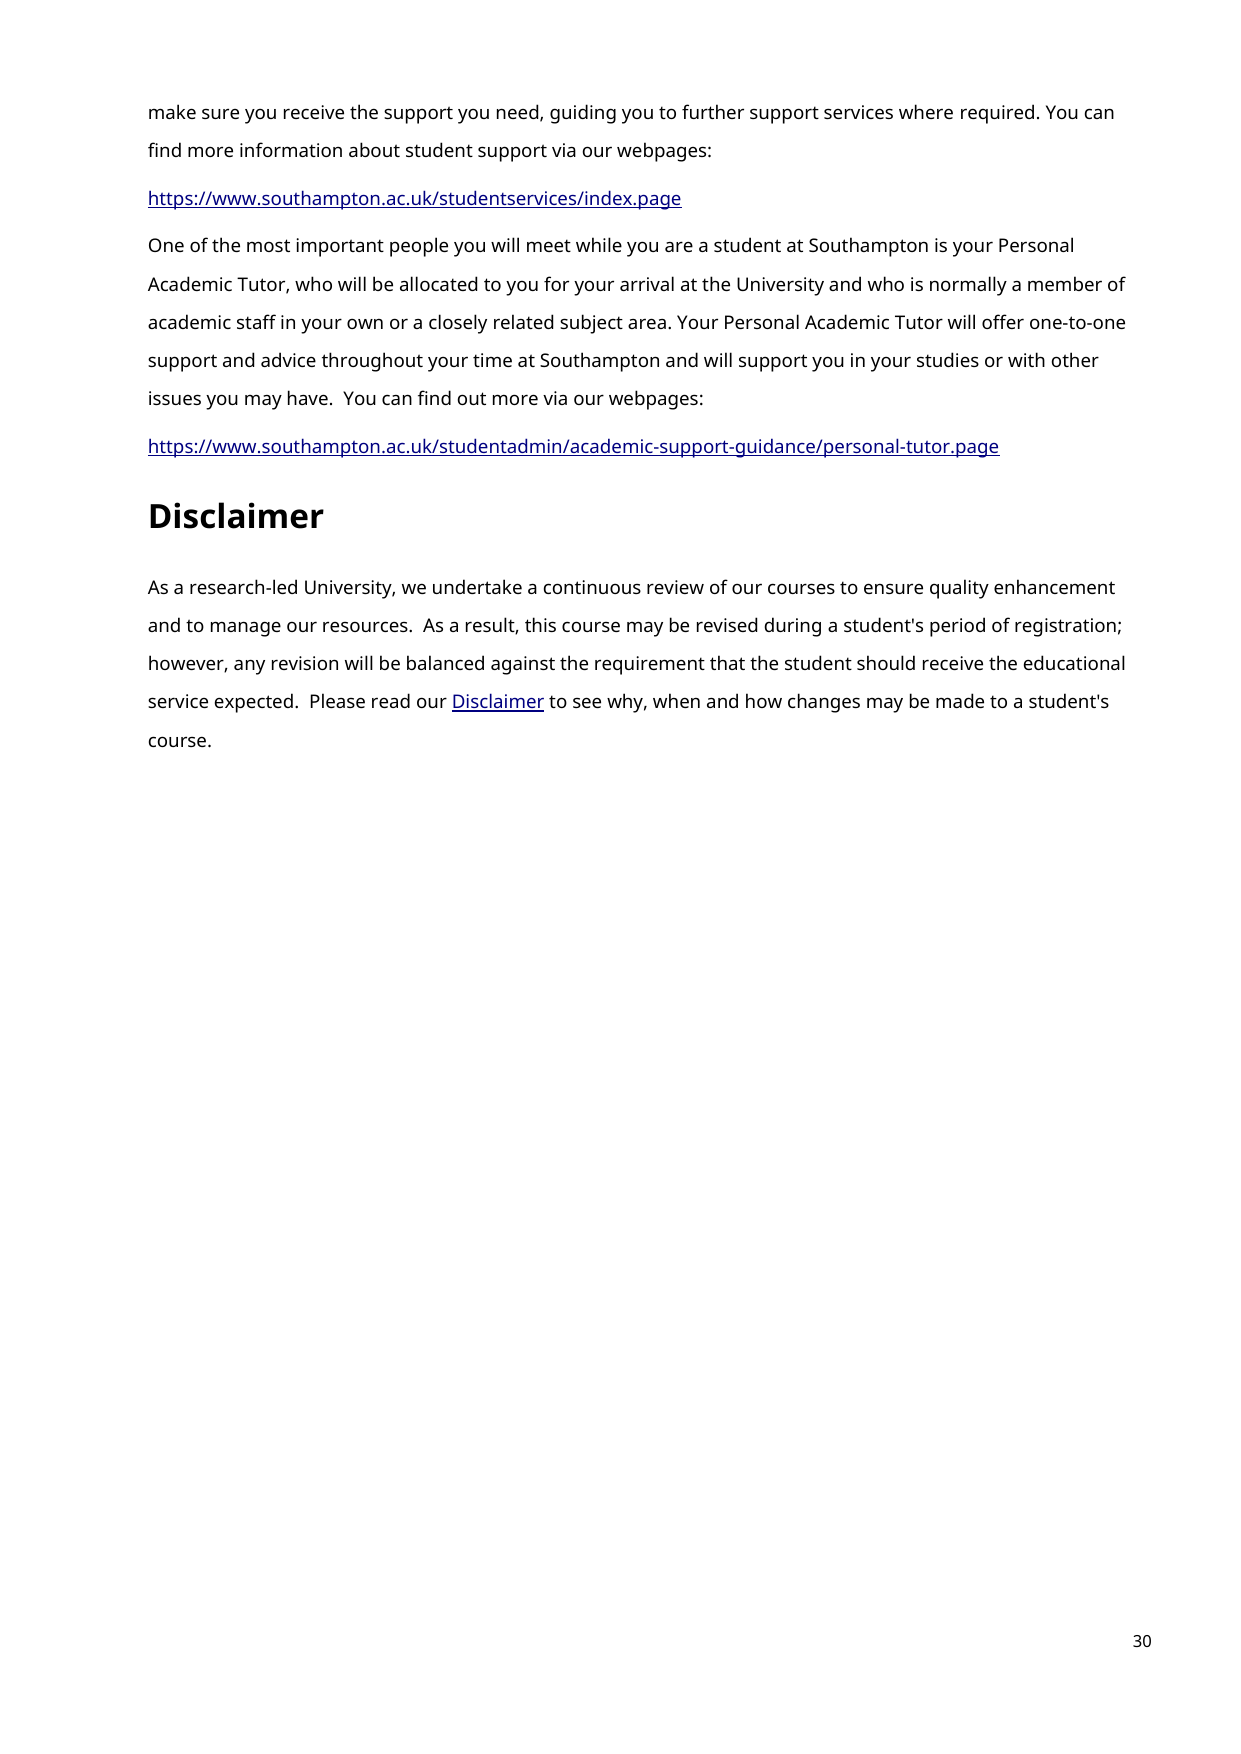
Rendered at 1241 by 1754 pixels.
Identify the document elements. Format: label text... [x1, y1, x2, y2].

text make sure you receive the support you need, guiding you to further support services where required. You can find more information about student support via our webpages: [148, 99, 1152, 163]
text https://www.southampton.ac.uk/studentadmin/academic-support-guidance/personal-tutor.page [148, 433, 1152, 459]
text https://www.southampton.ac.uk/studentservices/index.page [148, 185, 1152, 211]
text One of the most important people you will meet while you are a student at Southampton is your Personal Academic Tutor, who will be allocated to you for your arrival at the University and who is normally a member of academic staff in your own or a closely related subject area. Your Personal Academic Tutor will offer one-to-one support and advice throughout your time at Southampton and will support you in your studies or with other issues you may have. You can find out more via our webpages: [148, 233, 1152, 411]
subtitle Disclaimer [148, 493, 1152, 539]
text As a research-led University, we undertake a continuous review of our courses to ensure quality enhancement and to manage our resources. As a result, this course may be revised during a student's period of registration; however, any revision will be balanced against the requirement that the student should receive the educational service expected. Please read our Disclaimer to see why, when and how changes may be made to a student's course. [148, 574, 1152, 752]
